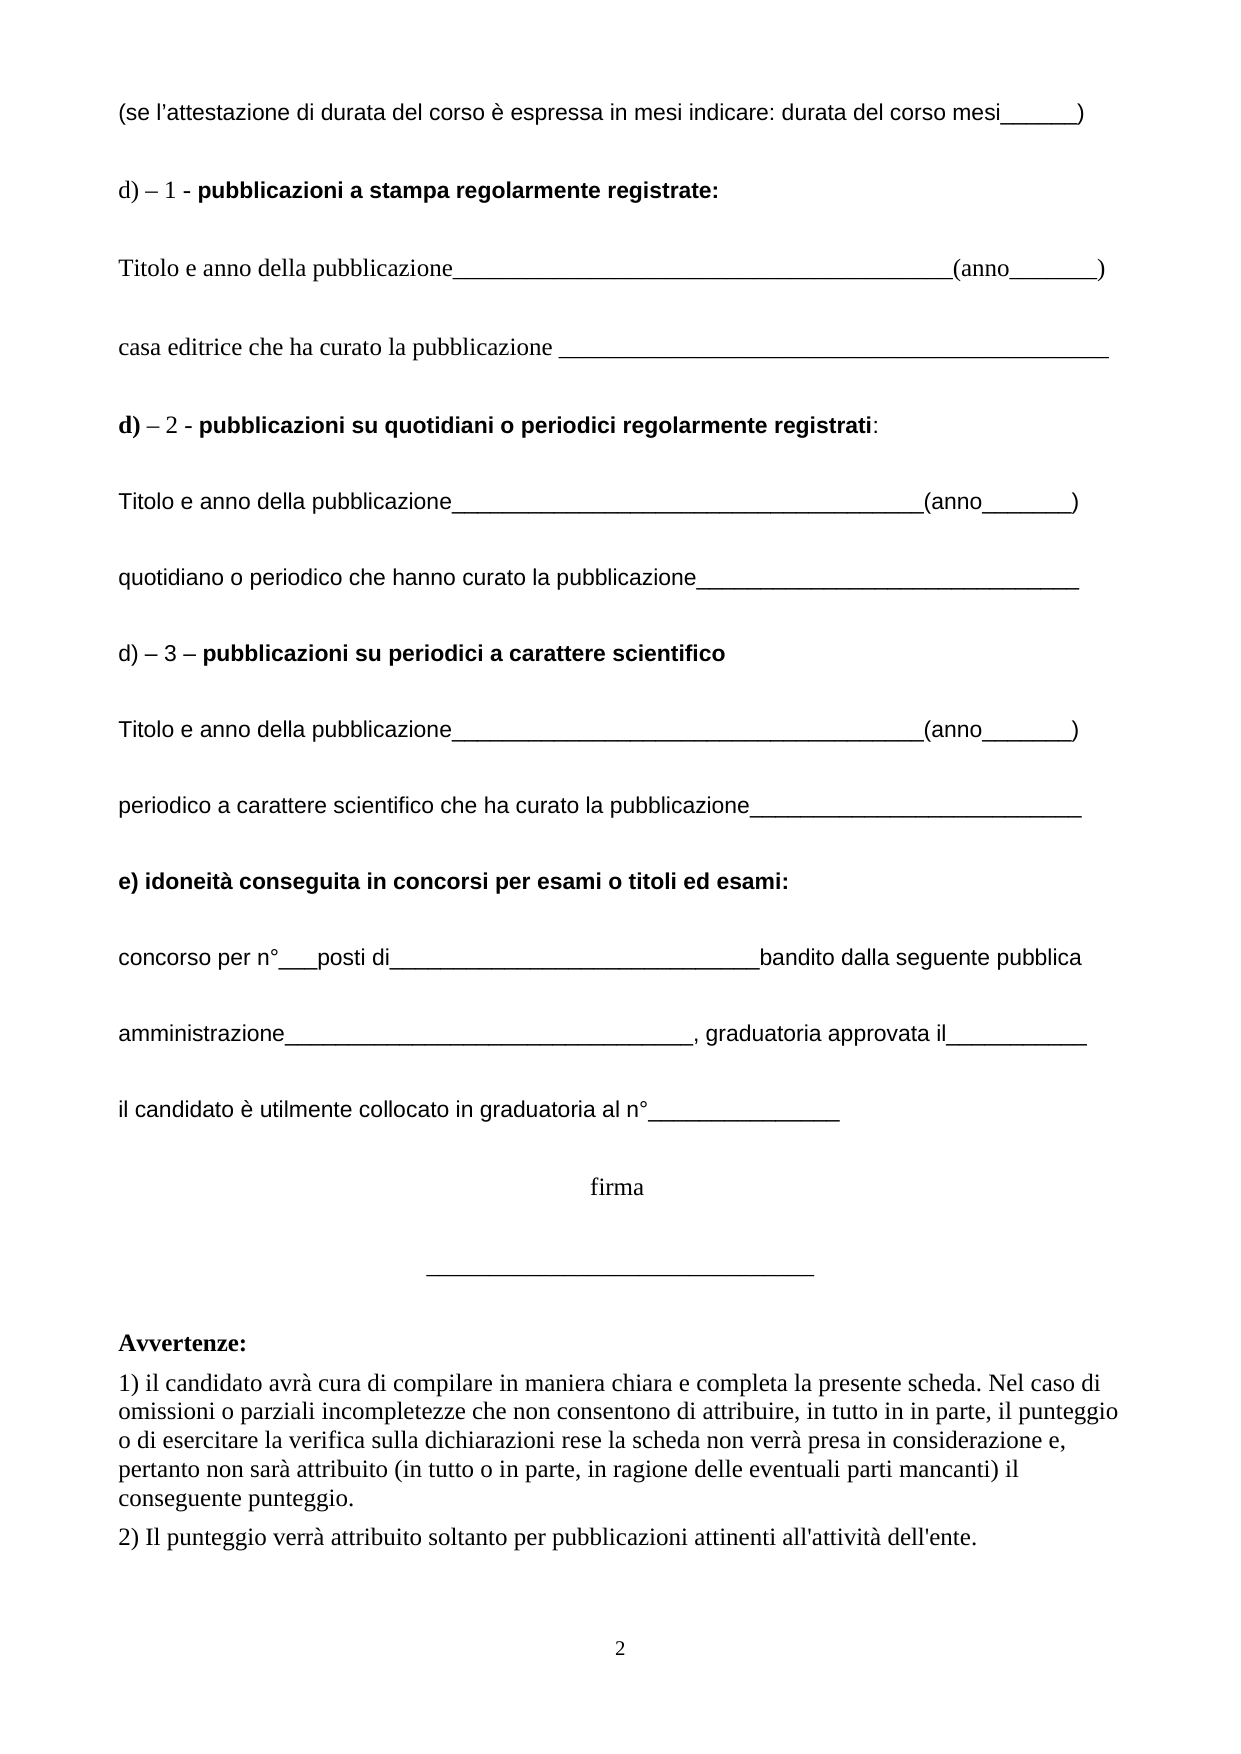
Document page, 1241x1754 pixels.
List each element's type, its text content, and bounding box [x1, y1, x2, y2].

text Avvertenze: [118, 1328, 1122, 1357]
text amministrazione________________________________, graduatoria approvata il___________ [118, 1020, 1122, 1046]
text Titolo e anno della pubblicazione_____________________________________(anno_______) [118, 716, 1122, 742]
text firma [118, 1172, 1122, 1201]
text 2) Il punteggio verrà attribuito soltanto per pubblicazioni attinenti all'attività dell'ente. [118, 1522, 1122, 1551]
text concorso per n°___posti di_____________________________bandito dalla seguente pubblica [118, 944, 1122, 970]
text quotidiano o periodico che hanno curato la pubblicazione______________________________ [118, 564, 1122, 591]
text Titolo e anno della pubblicazione_____________________________________(anno_______) [118, 488, 1122, 515]
text d) – 3 – pubblicazioni su periodici a carattere scientifico [118, 640, 1122, 667]
text d) – 2 - pubblicazioni su quotidiani o periodici regolarmente registrati: [118, 410, 1122, 439]
text _______________________________ [118, 1250, 1122, 1279]
text Titolo e anno della pubblicazione________________________________________(anno_______) [118, 253, 1122, 282]
text (se l’attestazione di durata del corso è espressa in mesi indicare: durata del corso mesi______) [118, 99, 1122, 125]
text 1) il candidato avrà cura di compilare in maniera chiara e completa la presente scheda. Nel caso di omissioni o parziali incompletezze che non consentono di attribuire, in tutto in in parte, il punteggio o di esercitare la verifica sulla dichiarazioni rese la scheda non verrà presa in considerazione e, pertanto non sarà attribuito (in tutto o in parte, in ragione delle eventuali parti mancanti) il conseguente punteggio. [118, 1368, 1122, 1511]
text il candidato è utilmente collocato in graduatoria al n°_______________ [118, 1096, 1122, 1122]
text casa editrice che ha curato la pubblicazione ____________________________________________ [118, 332, 1122, 360]
text e) idoneità conseguita in concorsi per esami o titoli ed esami: [118, 868, 1122, 894]
text d) – 1 - pubblicazioni a stampa regolarmente registrate: [118, 175, 1122, 204]
text periodico a carattere scientifico che ha curato la pubblicazione__________________________ [118, 792, 1122, 818]
